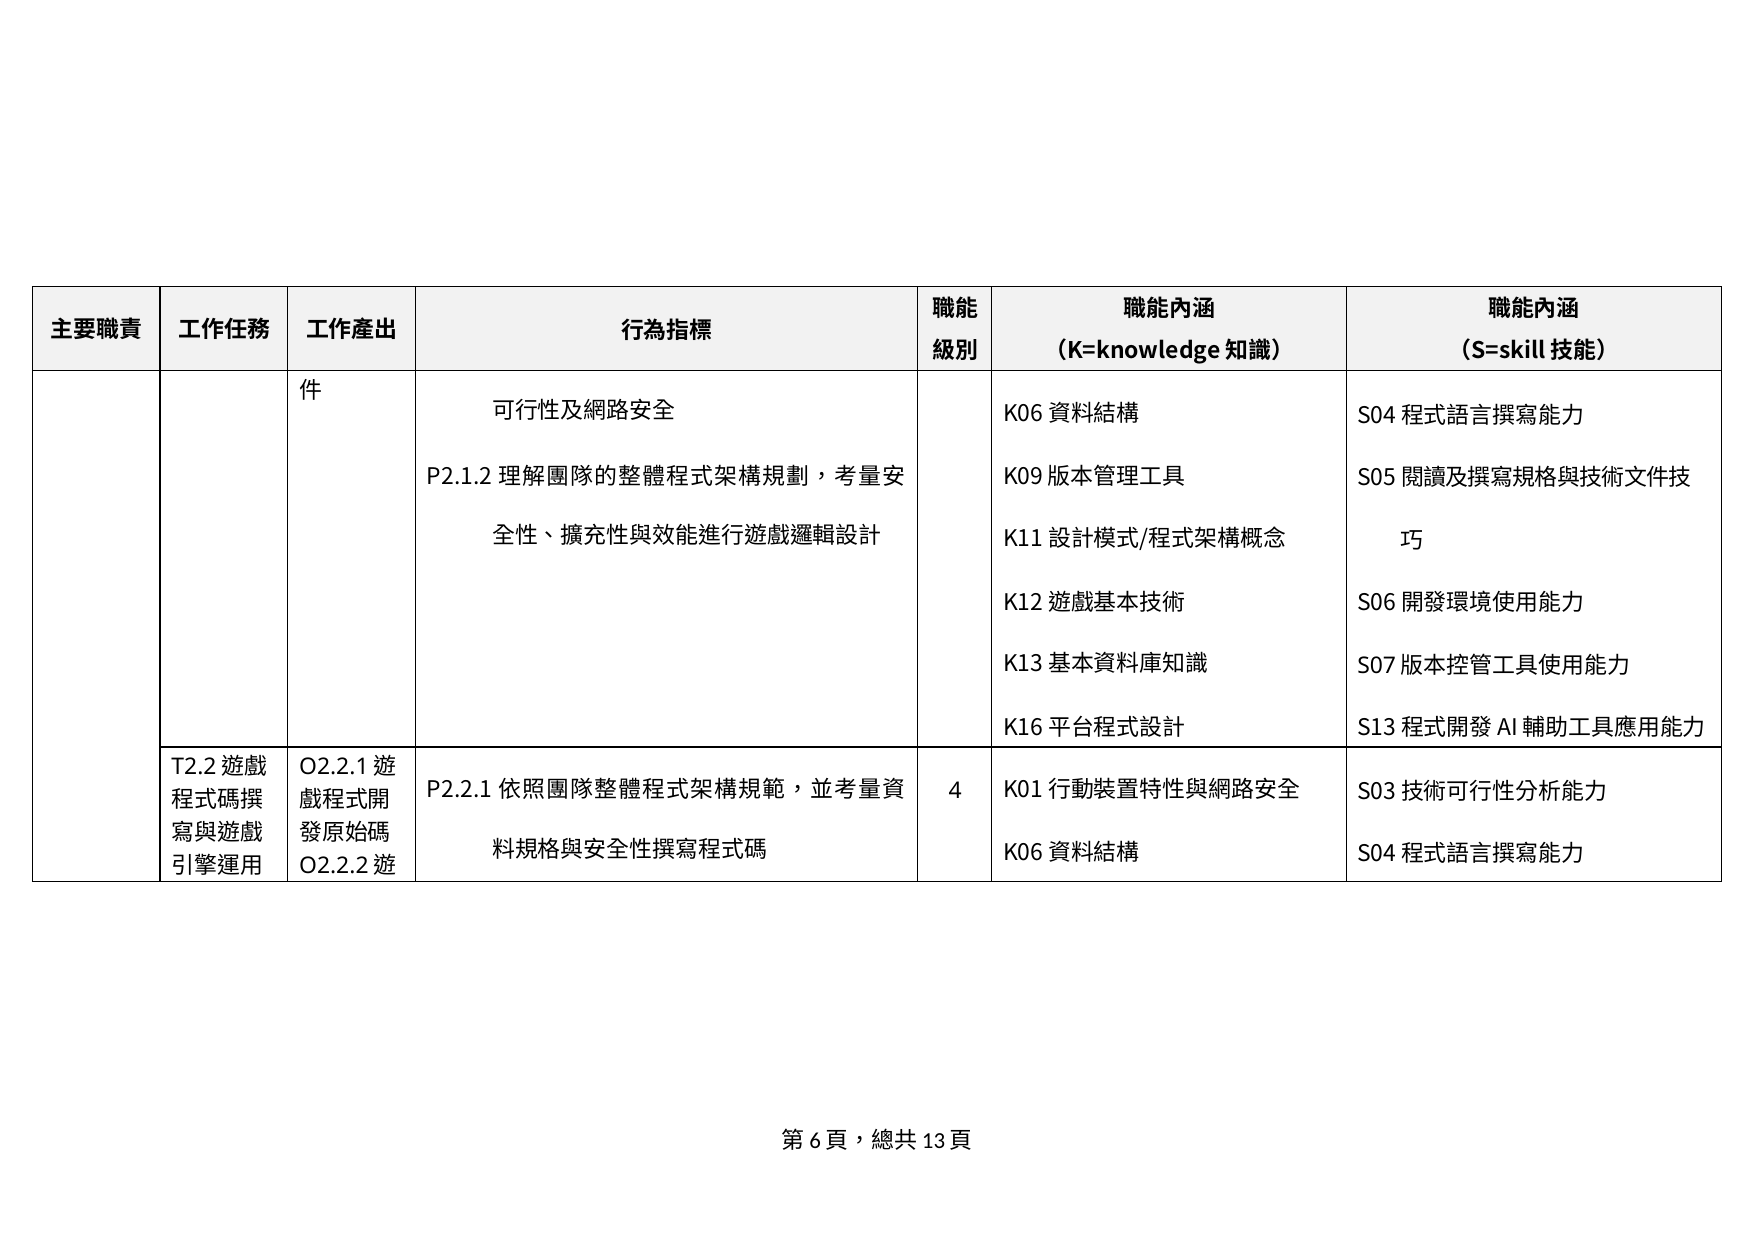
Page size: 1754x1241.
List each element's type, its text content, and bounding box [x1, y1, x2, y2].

table_cell K06資料結構 K09版本管理工具 K11設計模式/程式架構概念 K12遊戲基本技術 K13基本資料庫知識 K16平台程式設計 [992, 371, 1346, 746]
table_header 行為指標 [416, 287, 917, 370]
table_cell [33, 371, 159, 881]
table_header 職能內涵 （K=knowledge知識） [992, 287, 1346, 370]
table_cell 可行性及網路安全 P2.1.2理解團隊的整體程式架構規劃，考量安全性、擴充性與效能進行遊戲邏輯設計 [416, 371, 917, 746]
table_cell [918, 371, 991, 746]
table_cell S03技術可行性分析能力 S04程式語言撰寫能力 [1347, 748, 1721, 881]
table_cell P2.2.1依照團隊整體程式架構規範，並考量資料規格與安全性撰寫程式碼 [416, 748, 917, 881]
table_header 主要職責 [33, 287, 159, 370]
table_cell 件 [288, 371, 415, 746]
table_cell S04程式語言撰寫能力 S05閱讀及撰寫規格與技術文件技巧 S06開發環境使用能力 S07版本控管工具使用能力 S13程式開發AI輔助工具應用能力 [1347, 371, 1721, 746]
table_cell 4 [918, 748, 991, 881]
table_cell O2.2.1遊戲程式開發原始碼 O2.2.2遊 [288, 748, 415, 881]
table_cell [161, 371, 287, 746]
table_header 工作任務 [161, 287, 287, 370]
table_cell T2.2遊戲程式碼撰寫與遊戲引擎運用 [161, 748, 287, 881]
table_header 職能 級別 [918, 287, 991, 370]
table_header 工作產出 [288, 287, 415, 370]
table_header 職能內涵 （S=skill技能） [1347, 287, 1721, 370]
table_cell K01行動裝置特性與網路安全 K06資料結構 [992, 748, 1346, 881]
